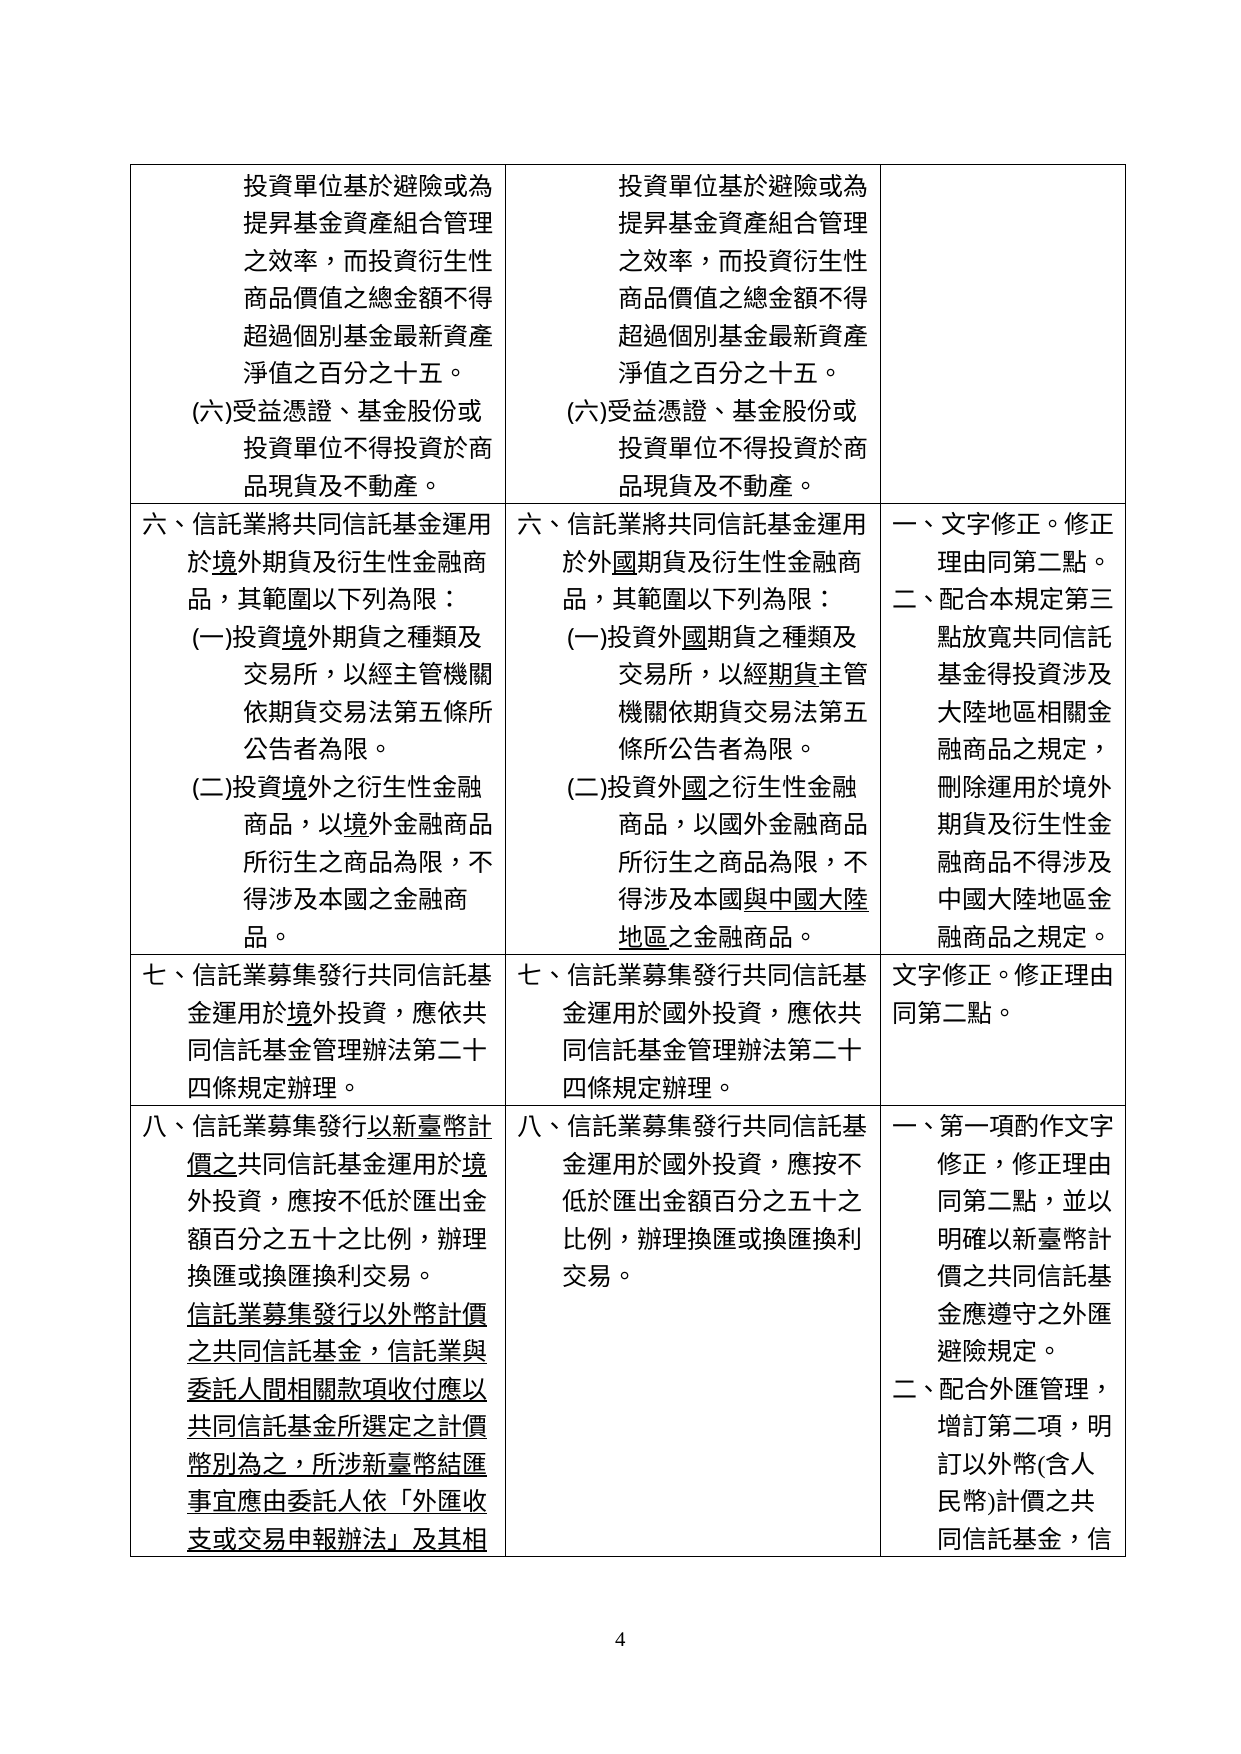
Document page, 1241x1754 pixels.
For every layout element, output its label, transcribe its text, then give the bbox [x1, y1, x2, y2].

table_cell 文字修正。修正理由同第二點。 [881, 955, 1125, 1105]
table_cell 投資單位基於避險或為提昇基金資產組合管理之效率，而投資衍生性商品價值之總金額不得超過個別基金最新資產淨值之百分之十五。 (六)受益憑證、基金股份或投資單位不得投資於商品現貨及不動產。 [506, 165, 880, 503]
table_cell 六、信託業將共同信託基金運用於境外期貨及衍生性金融商品，其範圍以下列為限： (一)投資境外期貨之種類及交易所，以經主管機關依期貨交易法第五條所公告者為限。 (二)投資境外之衍生性金融商品，以境外金融商品所衍生之商品為限，不得涉及本國之金融商品。 [131, 504, 505, 954]
table_cell 投資單位基於避險或為提昇基金資產組合管理之效率，而投資衍生性商品價值之總金額不得超過個別基金最新資產淨值之百分之十五。 (六)受益憑證、基金股份或投資單位不得投資於商品現貨及不動產。 [131, 165, 505, 503]
table_cell 一、文字修正。修正理由同第二點。 二、配合本規定第三點放寬共同信託基金得投資涉及大陸地區相關金融商品之規定，刪除運用於境外期貨及衍生性金融商品不得涉及中國大陸地區金融商品之規定。 [881, 504, 1125, 954]
table_cell [881, 165, 1125, 503]
table_cell 六、信託業將共同信託基金運用於外國期貨及衍生性金融商品，其範圍以下列為限： (一)投資外國期貨之種類及交易所，以經期貨主管機關依期貨交易法第五條所公告者為限。 (二)投資外國之衍生性金融商品，以國外金融商品所衍生之商品為限，不得涉及本國與中國大陸地區之金融商品。 [506, 504, 880, 954]
table_cell 一、第一項酌作文字修正，修正理由同第二點，並以明確以新臺幣計價之共同信託基金應遵守之外匯避險規定。 二、配合外匯管理，增訂第二項，明訂以外幣(含人民幣)計價之共同信託基金，信 [881, 1106, 1125, 1556]
table_cell 八、信託業募集發行共同信託基金運用於國外投資，應按不低於匯出金額百分之五十之比例，辦理換匯或換匯換利交易。 [506, 1106, 880, 1556]
table_cell 七、信託業募集發行共同信託基金運用於國外投資，應依共同信託基金管理辦法第二十四條規定辦理。 [506, 955, 880, 1105]
table_cell 七、信託業募集發行共同信託基金運用於境外投資，應依共同信託基金管理辦法第二十四條規定辦理。 [131, 955, 505, 1105]
table_cell 八、信託業募集發行以新臺幣計價之共同信託基金運用於境外投資，應按不低於匯出金額百分之五十之比例，辦理換匯或換匯換利交易。 信託業募集發行以外幣計價之共同信託基金，信託業與委託人間相關款項收付應以共同信託基金所選定之計價幣別為之，所涉新臺幣結匯事宜應由委託人依「外匯收支或交易申報辦法」及其相 [131, 1106, 505, 1556]
